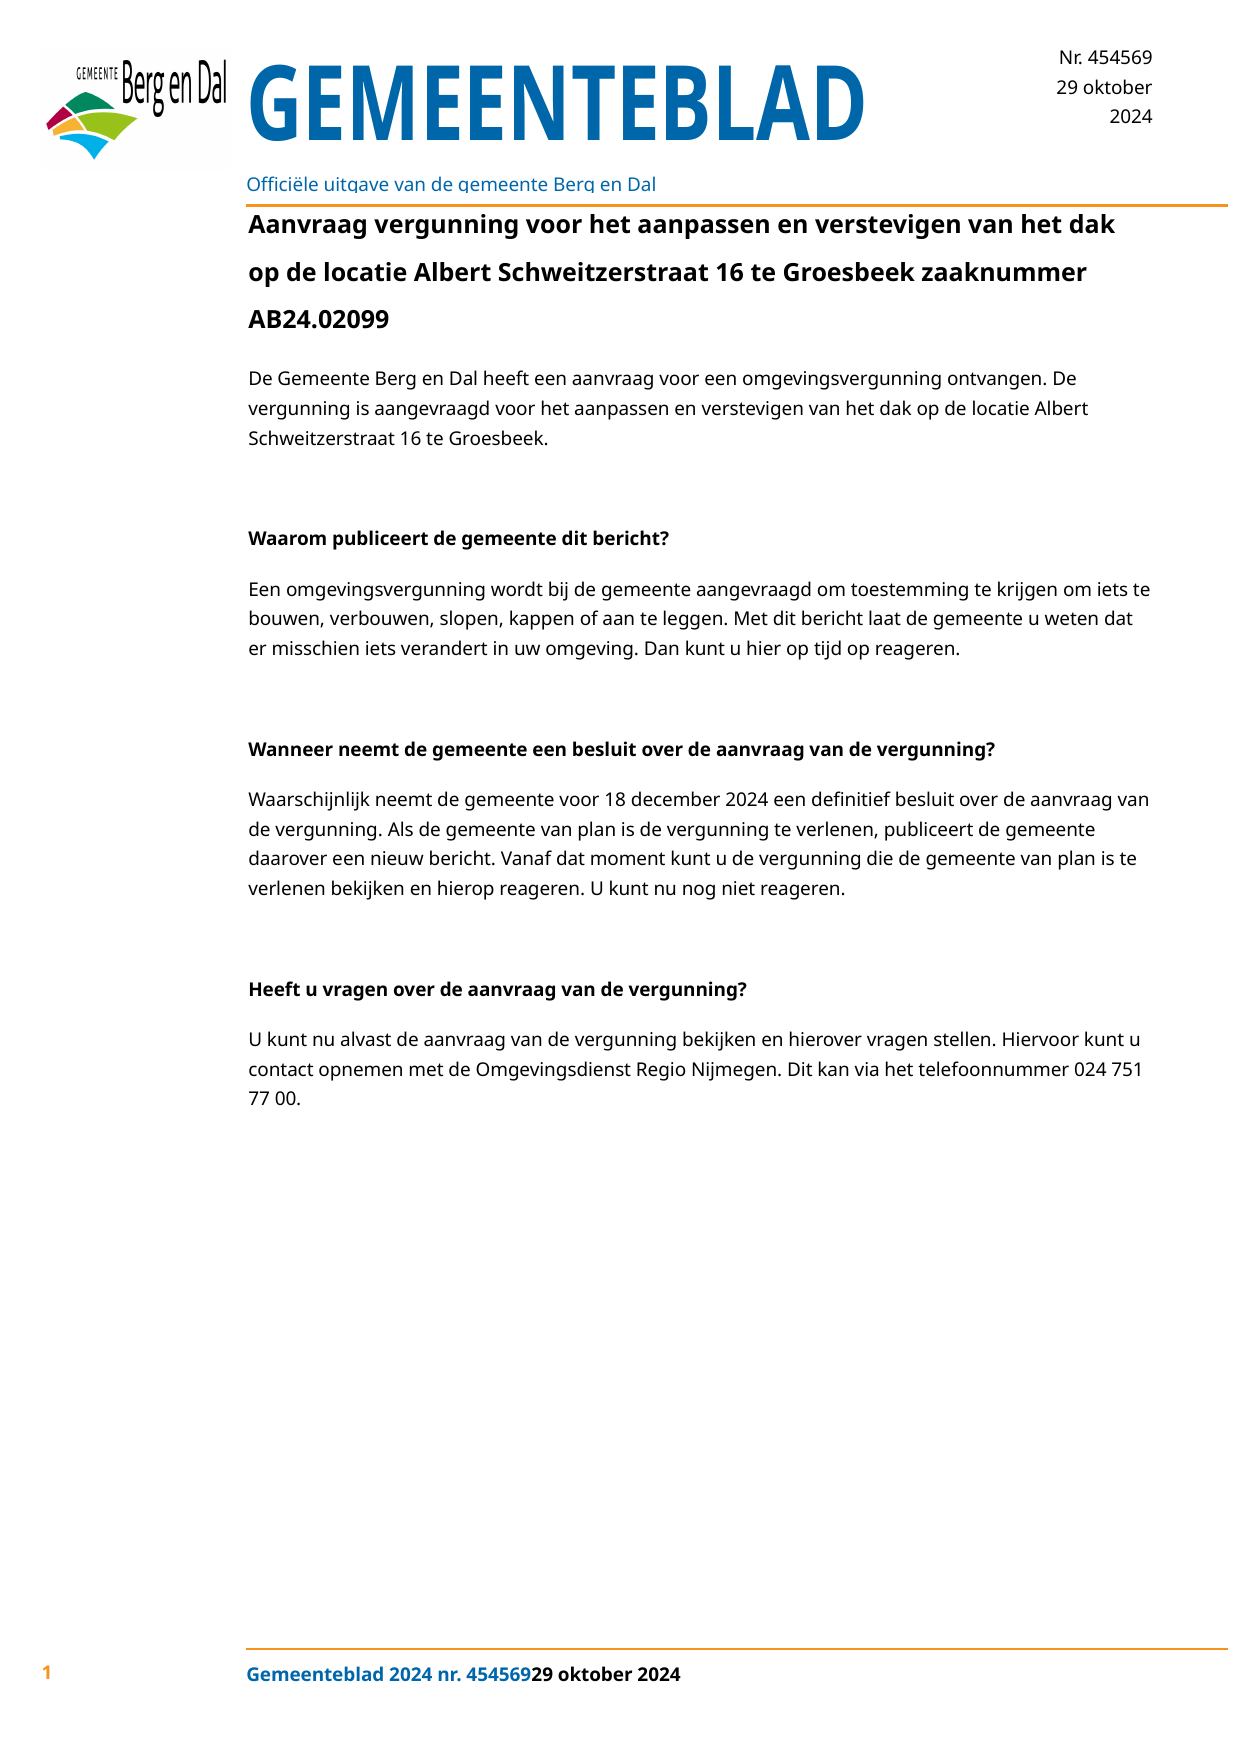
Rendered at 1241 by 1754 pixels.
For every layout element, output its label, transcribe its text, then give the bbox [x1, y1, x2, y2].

text Wanneer neemt de gemeente een besluit over de aanvraag van de vergunning? [248, 736, 1152, 762]
text U kunt nu alvast de aanvraag van de vergunning bekijken en hierover vragen stellen. Hiervoor kunt u contact opnemen met de Omgevingsdienst Regio Nijmegen. Dit kan via het telefoonnummer 024 751 77 00. [248, 1026, 1152, 1111]
text Waarschijnlijk neemt de gemeente voor 18 december 2024 een definitief besluit over de aanvraag van de vergunning. Als de gemeente van plan is de vergunning te verlenen, publiceert de gemeente daarover een nieuw bericht. Vanaf dat moment kunt u de vergunning die de gemeente van plan is te verlenen bekijken en hierop reageren. U kunt nu nog niet reageren. [248, 786, 1152, 901]
text Een omgevingsvergunning wordt bij de gemeente aangevraagd om toestemming te krijgen om iets te bouwen, verbouwen, slopen, kappen of aan te leggen. Met dit bericht laat de gemeente u weten dat er misschien iets verandert in uw omgeving. Dan kunt u hier op tijd op reageren. [248, 576, 1152, 661]
text Heeft u vragen over de aanvraag van de vergunning? [248, 976, 1152, 1002]
text Waarom publiceert de gemeente dit bericht? [248, 526, 1152, 551]
picture [41, 47, 231, 172]
text Aanvraag vergunning voor het aanpassen en verstevigen van het dak op de locatie Albert Schweitzerstraat 16 te Groesbeek zaaknummer AB24.02099 [248, 207, 1152, 336]
text De Gemeente Berg en Dal heeft een aanvraag voor een omgevingsvergunning ontvangen. De vergunning is aangevraagd voor het aanpassen en verstevigen van het dak op de locatie Albert Schweitzerstraat 16 te Groesbeek. [248, 366, 1152, 450]
